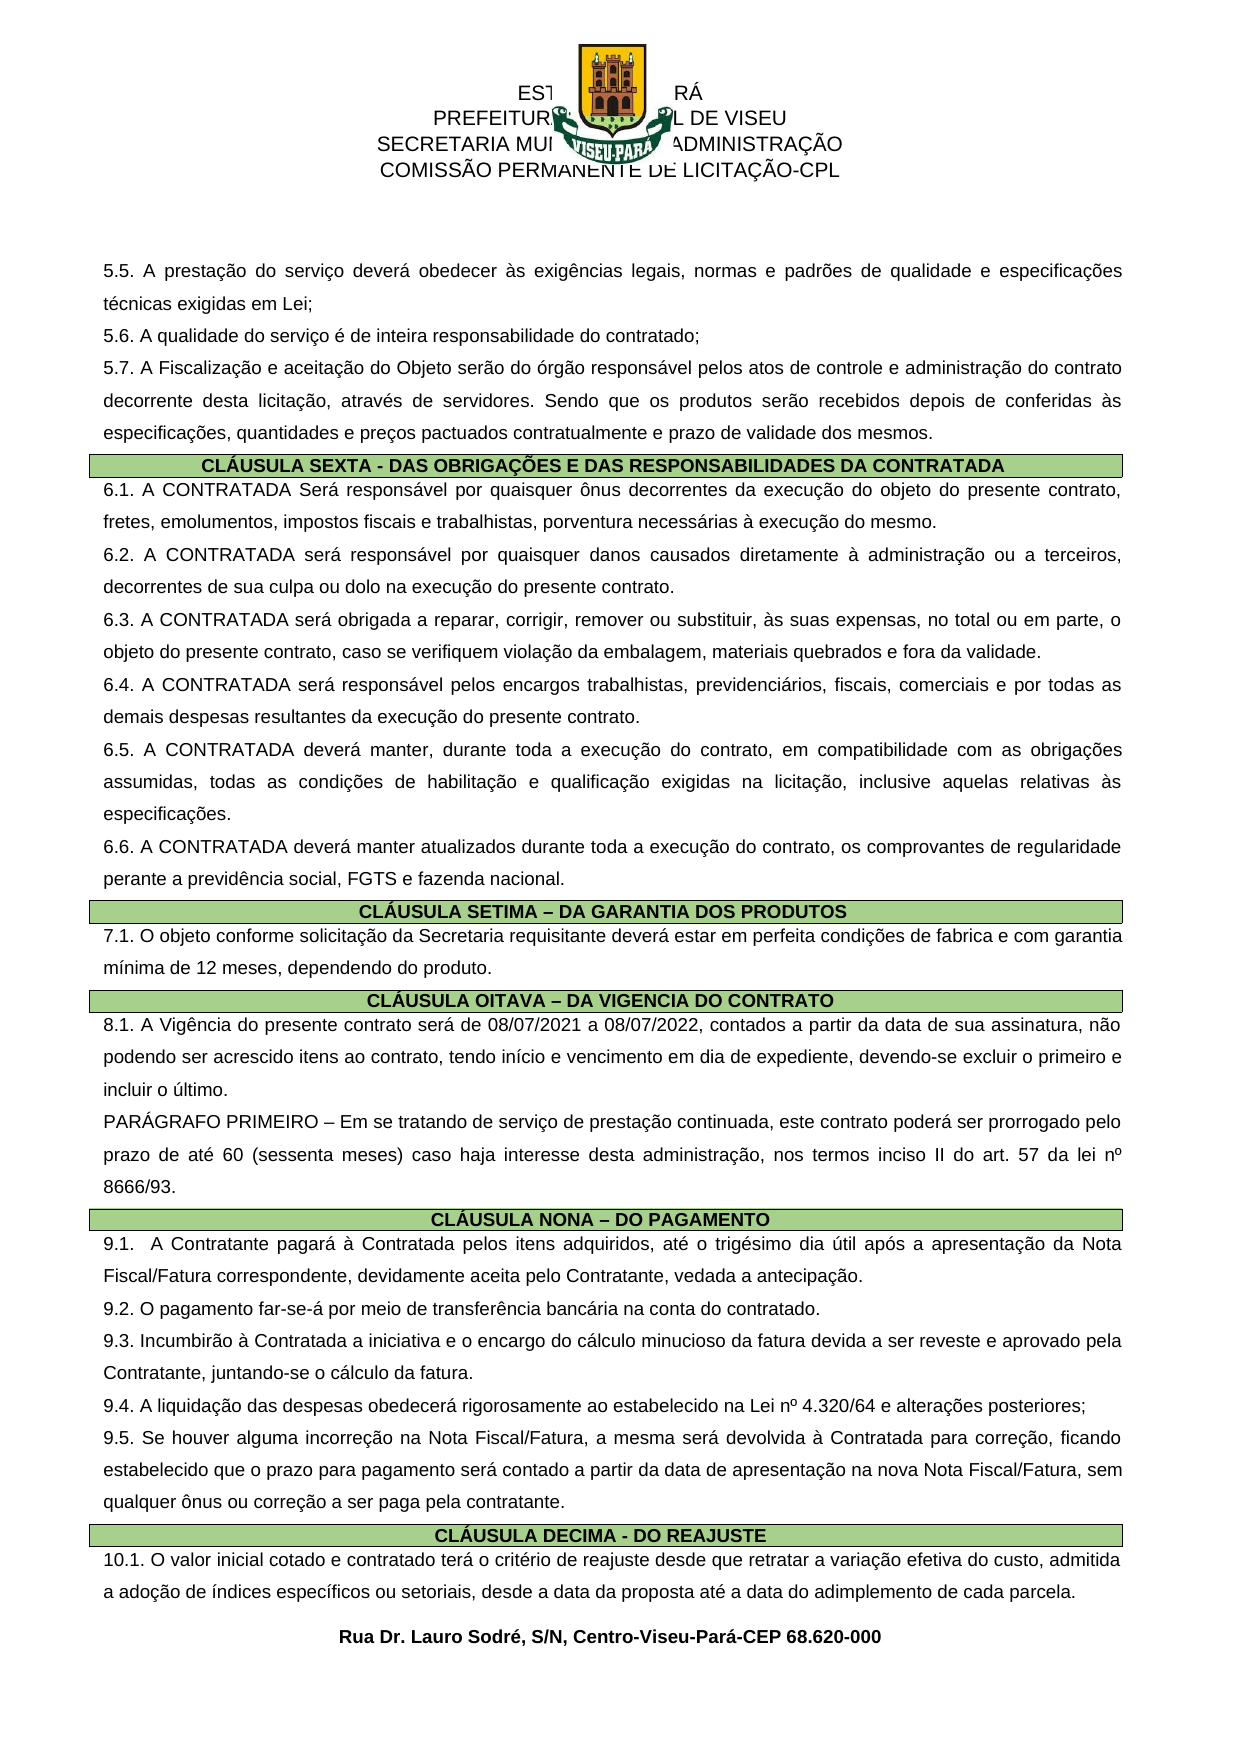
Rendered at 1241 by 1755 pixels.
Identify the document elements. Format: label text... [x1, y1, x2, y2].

text 6.5. A CONTRATADA deverá manter, durante toda a execução do contrato, em compatibilidade com as obrigações assumidas, todas as condições de habilitação e qualificação exigidas na licitação, inclusive aquelas relativas às especificações. [103, 738, 1122, 824]
text 9.5. Se houver alguma incorreção na Nota Fiscal/Fatura, a mesma será devolvida à Contratada para correção, ficando estabelecido que o prazo para pagamento será contado a partir da data de apresentação na nova Nota Fiscal/Fatura, sem qualquer ônus ou correção a ser paga pela contratante. [103, 1427, 1122, 1513]
text 5.5. A prestação do serviço deverá obedecer às exigências legais, normas e padrões de qualidade e especificações técnicas exigidas em Lei; [103, 260, 1122, 314]
subtitle CLÁUSULA DECIMA - DO REAJUSTE [90, 1525, 1122, 1546]
text 7.1. O objeto conforme solicitação da Secretaria requisitante deverá estar em perfeita condições de fabrica e com garantia mínima de 12 meses, dependendo do produto. [103, 925, 1122, 979]
text 9.1. A Contratante pagará à Contratada pelos itens adquiridos, até o trigésimo dia útil após a apresentação da Nota Fiscal/Fatura correspondente, devidamente aceita pelo Contratante, vedada a antecipação. [103, 1233, 1122, 1287]
text 9.3. Incumbirão à Contratada a iniciativa e o encargo do cálculo minucioso da fatura devida a ser reveste e aprovado pela Contratante, juntando-se o cálculo da fatura. [103, 1330, 1122, 1384]
text 6.3. A CONTRATADA será obrigada a reparar, corrigir, remover ou substituir, às suas expensas, no total ou em parte, o objeto do presente contrato, caso se verifiquem violação da embalagem, materiais quebrados e fora da validade. [103, 608, 1122, 662]
subtitle CLÁUSULA NONA – DO PAGAMENTO [90, 1210, 1122, 1230]
subtitle CLÁUSULA OITAVA – DA VIGENCIA DO CONTRATO [90, 991, 1122, 1012]
text 8.1. A Vigência do presente contrato será de 08/07/2021 a 08/07/2022, contados a partir da data de sua assinatura, não podendo ser acrescido itens ao contrato, tendo início e vencimento em dia de expediente, devendo-se excluir o primeiro e incluir o último. [103, 1014, 1122, 1100]
text 6.6. A CONTRATADA deverá manter atualizados durante toda a execução do contrato, os comprovantes de regularidade perante a previdência social, FGTS e fazenda nacional. [103, 836, 1122, 889]
text 6.2. A CONTRATADA será responsável por quaisquer danos causados diretamente à administração ou a terceiros, decorrentes de sua culpa ou dolo na execução do presente contrato. [103, 544, 1122, 597]
text 9.4. A liquidação das despesas obedecerá rigorosamente ao estabelecido na Lei nº 4.320/64 e alterações posteriores; [103, 1395, 1122, 1416]
text PARÁGRAFO PRIMEIRO – Em se tratando de serviço de prestação continuada, este contrato poderá ser prorrogado pelo prazo de até 60 (sessenta meses) caso haja interesse desta administração, nos termos inciso II do art. 57 da lei nº 8666/93. [103, 1111, 1122, 1197]
text 5.6. A qualidade do serviço é de inteira responsabilidade do contratado; [103, 325, 1122, 347]
text 6.1. A CONTRATADA Será responsável por quaisquer ônus decorrentes da execução do objeto do presente contrato, fretes, emolumentos, impostos fiscais e trabalhistas, porventura necessárias à execução do mesmo. [103, 479, 1122, 533]
subtitle CLÁUSULA SEXTA - DAS OBRIGAÇÕES E DAS RESPONSABILIDADES DA CONTRATADA [90, 455, 1122, 477]
text 9.2. O pagamento far-se-á por meio de transferência bancária na conta do contratado. [103, 1298, 1122, 1319]
subtitle CLÁUSULA SETIMA – DA GARANTIA DOS PRODUTOS [90, 901, 1122, 923]
text 10.1. O valor inicial cotado e contratado terá o critério de reajuste desde que retratar a variação efetiva do custo, admitida a adoção de índices específicos ou setoriais, desde a data da proposta até a data do adimplemento de cada parcela. [103, 1548, 1122, 1602]
text 5.7. A Fiscalização e aceitação do Objeto serão do órgão responsável pelos atos de controle e administração do contrato decorrente desta licitação, através de servidores. Sendo que os produtos serão recebidos depois de conferidas às especificações, quantidades e preços pactuados contratualmente e prazo de validade dos mesmos. [103, 357, 1122, 443]
text 6.4. A CONTRATADA será responsável pelos encargos trabalhistas, previdenciários, fiscais, comerciais e por todas as demais despesas resultantes da execução do presente contrato. [103, 673, 1122, 727]
